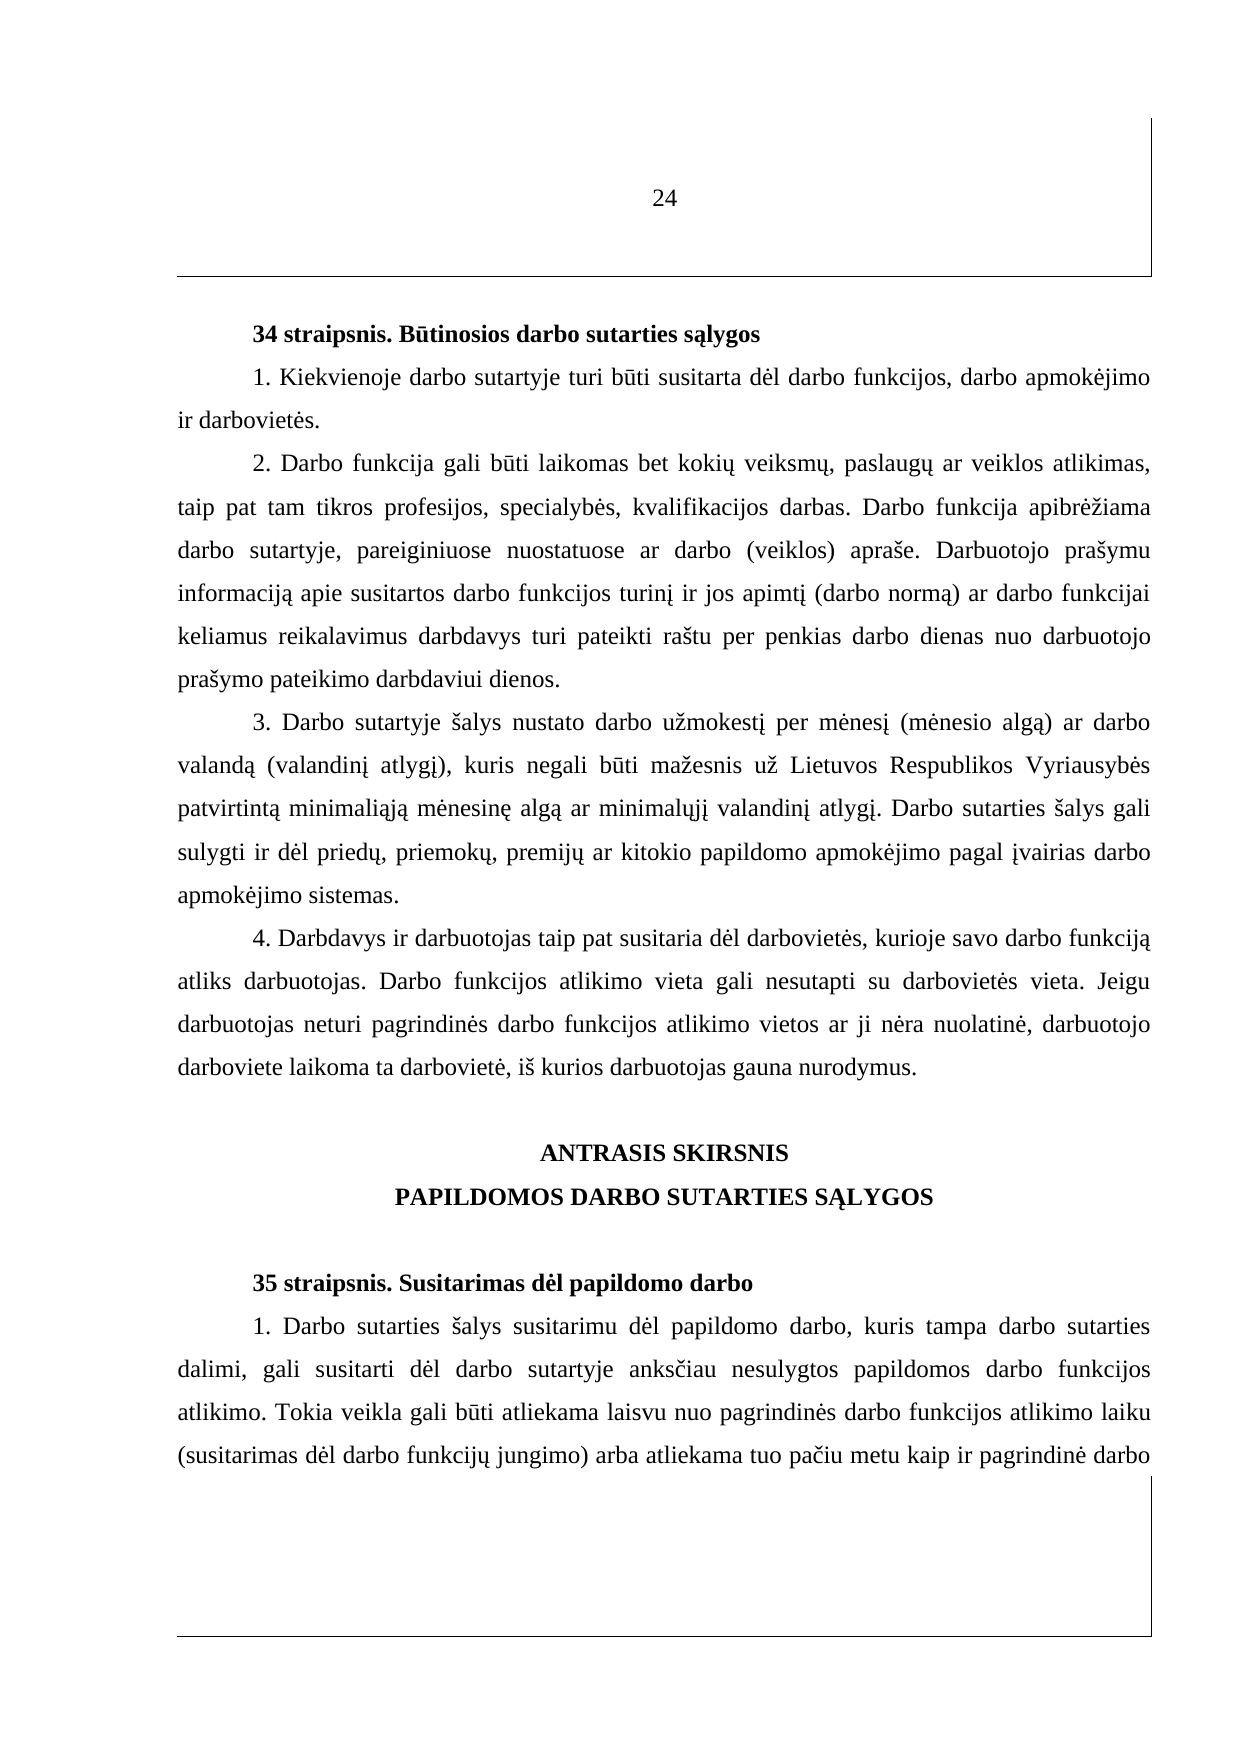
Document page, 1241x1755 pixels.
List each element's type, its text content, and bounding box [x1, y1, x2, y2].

text ANTRASIS SKIRSNIS [177, 1138, 1152, 1167]
text 1. Kiekvienoje darbo sutartyje turi būti susitarta dėl darbo funkcijos, darbo apmokėjimo ir darbovietės. [177, 362, 1152, 434]
subtitle 34 straipsnis. Būtinosios darbo sutarties sąlygos [177, 319, 1152, 348]
text PAPILDOMOS DARBO SUTARTIES SĄLYGOS [177, 1182, 1152, 1210]
text 4. Darbdavys ir darbuotojas taip pat susitaria dėl darbovietės, kurioje savo darbo funkciją atliks darbuotojas. Darbo funkcijos atlikimo vieta gali nesutapti su darbovietės vieta. Jeigu darbuotojas neturi pagrindinės darbo funkcijos atlikimo vietos ar ji nėra nuolatinė, darbuotojo darboviete laikoma ta darbovietė, iš kurios darbuotojas gauna nurodymus. [177, 923, 1152, 1081]
text 1. Darbo sutarties šalys susitarimu dėl papildomo darbo, kuris tampa darbo sutarties dalimi, gali susitarti dėl darbo sutartyje anksčiau nesulygtos papildomos darbo funkcijos atlikimo. Tokia veikla gali būti atliekama laisvu nuo pagrindinės darbo funkcijos atlikimo laiku (susitarimas dėl darbo funkcijų jungimo) arba atliekama tuo pačiu metu kaip ir pagrindinė darbo [177, 1311, 1152, 1469]
text 2. Darbo funkcija gali būti laikomas bet kokių veiksmų, paslaugų ar veiklos atlikimas, taip pat tam tikros profesijos, specialybės, kvalifikacijos darbas. Darbo funkcija apibrėžiama darbo sutartyje, pareiginiuose nuostatuose ar darbo (veiklos) apraše. Darbuotojo prašymu informaciją apie susitartos darbo funkcijos turinį ir jos apimtį (darbo normą) ar darbo funkcijai keliamus reikalavimus darbdavys turi pateikti raštu per penkias darbo dienas nuo darbuotojo prašymo pateikimo darbdaviui dienos. [177, 448, 1152, 693]
text 3. Darbo sutartyje šalys nustato darbo užmokestį per mėnesį (mėnesio algą) ar darbo valandą (valandinį atlygį), kuris negali būti mažesnis už Lietuvos Respublikos Vyriausybės patvirtintą minimaliąją mėnesinę algą ar minimalųjį valandinį atlygį. Darbo sutarties šalys gali sulygti ir dėl priedų, priemokų, premijų ar kitokio papildomo apmokėjimo pagal įvairias darbo apmokėjimo sistemas. [177, 707, 1152, 908]
subtitle 35 straipsnis. Susitarimas dėl papildomo darbo [177, 1268, 1152, 1297]
